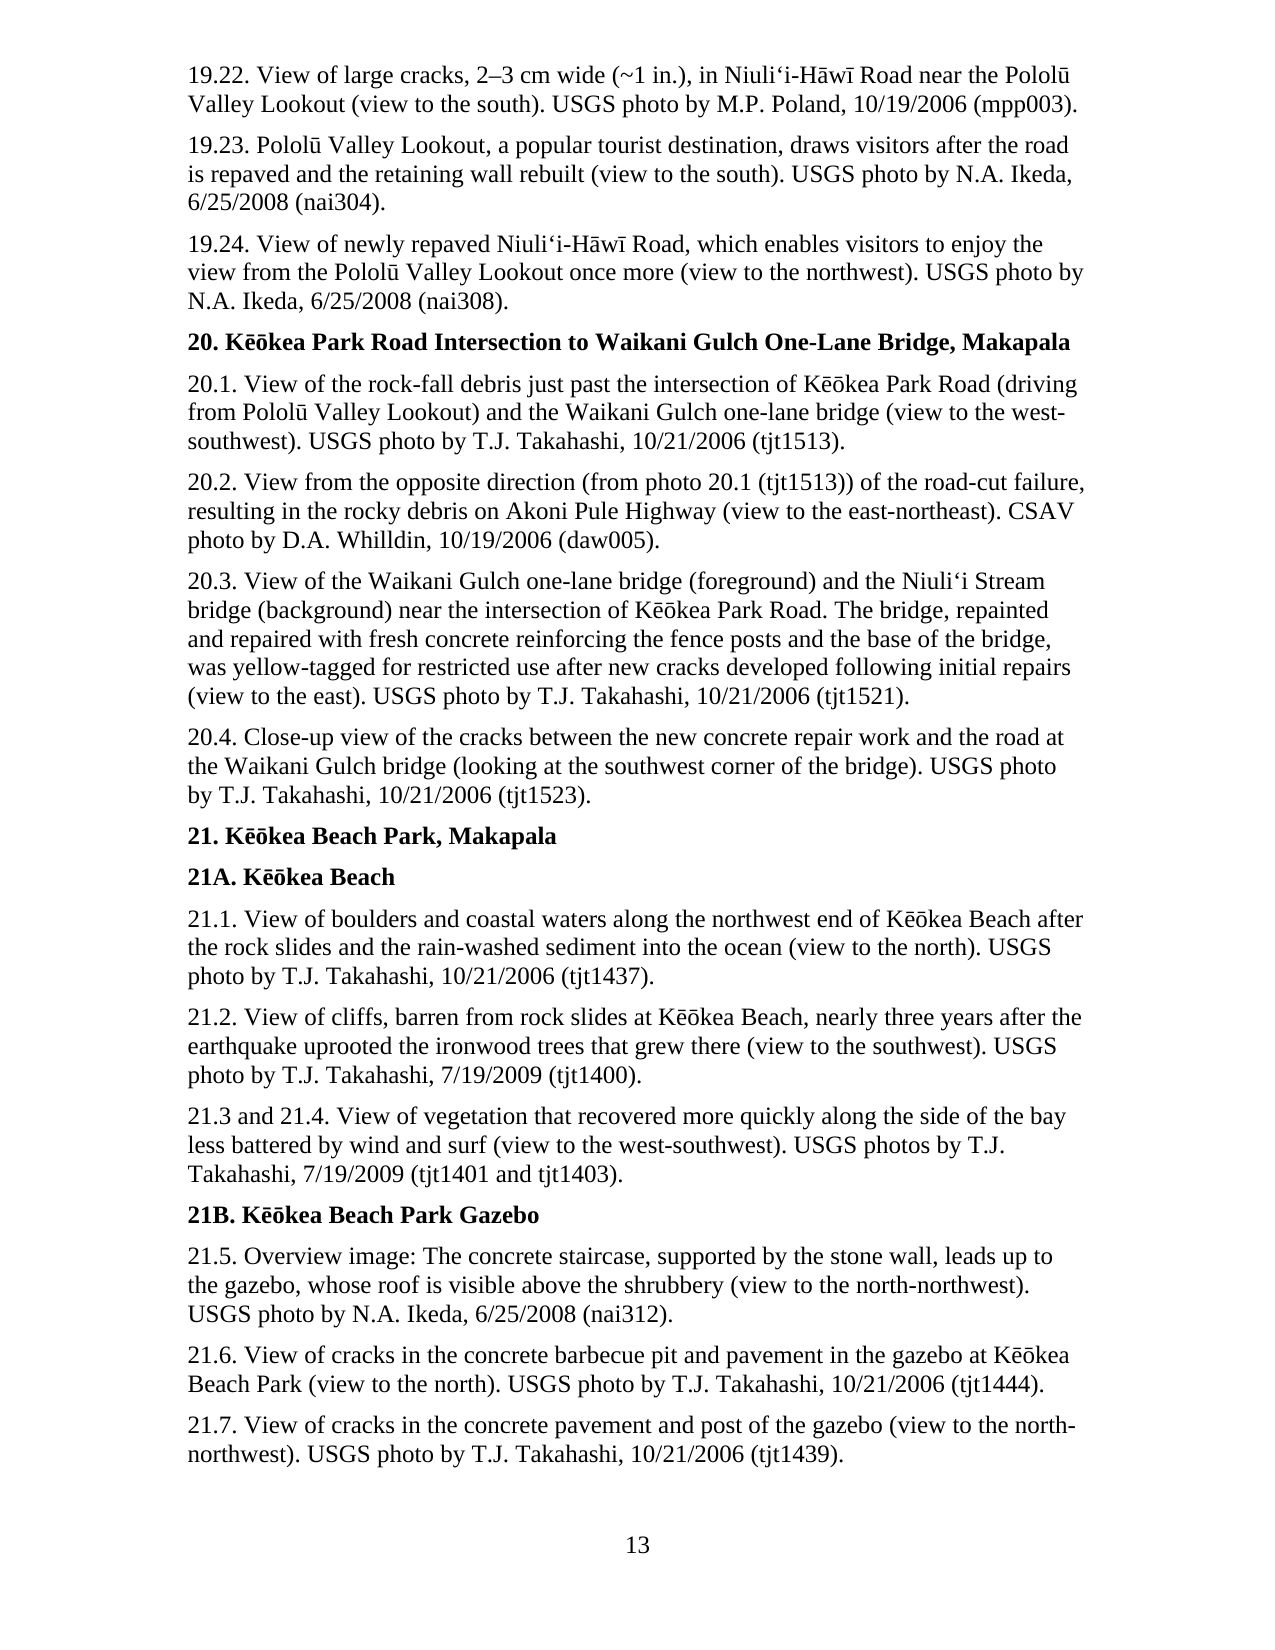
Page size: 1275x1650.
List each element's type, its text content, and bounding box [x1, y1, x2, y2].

text 19.23. Pololū Valley Lookout, a popular tourist destination, draws visitors after the road is repaved and the retaining wall rebuilt (view to the south). USGS photo by N.A. Ikeda, 6/25/2008 (nai304). [187, 130, 1087, 216]
text 21.5. Overview image: The concrete staircase, supported by the stone wall, leads up to the gazebo, whose roof is visible above the shrubbery (view to the north-northwest). USGS photo by N.A. Ikeda, 6/25/2008 (nai312). [187, 1241, 1087, 1327]
text 19.24. View of newly repaved Niuli‘i-Hāwī Road, which enables visitors to enjoy the view from the Pololū Valley Lookout once more (view to the northwest). USGS photo by N.A. Ikeda, 6/25/2008 (nai308). [187, 229, 1087, 315]
text 21.1. View of boulders and coastal waters along the northwest end of Kēōkea Beach after the rock slides and the rain-washed sediment into the ocean (view to the north). USGS photo by T.J. Takahashi, 10/21/2006 (tjt1437). [187, 904, 1087, 990]
text 21.6. View of cracks in the concrete barbecue pit and pavement in the gazebo at Kēōkea Beach Park (view to the north). USGS photo by T.J. Takahashi, 10/21/2006 (tjt1444). [187, 1340, 1087, 1397]
text 20.4. Close-up view of the cracks between the new concrete repair work and the road at the Waikani Gulch bridge (looking at the southwest corner of the bridge). USGS photo by T.J. Takahashi, 10/21/2006 (tjt1523). [187, 722, 1087, 809]
text 21.7. View of cracks in the concrete pavement and post of the gazebo (view to the north-northwest). USGS photo by T.J. Takahashi, 10/21/2006 (tjt1439). [187, 1410, 1087, 1467]
text 20. Kēōkea Park Road Intersection to Waikani Gulch One-Lane Bridge, Makapala [187, 327, 1087, 356]
text 20.2. View from the opposite direction (from photo 20.1 (tjt1513)) of the road-cut failure, resulting in the rocky debris on Akoni Pule Highway (view to the east-northeast). CSAV photo by D.A. Whilldin, 10/19/2006 (daw005). [187, 467, 1087, 554]
text 21B. Kēōkea Beach Park Gazebo [187, 1200, 1087, 1229]
text 21.3 and 21.4. View of vegetation that recovered more quickly along the side of the bay less battered by wind and surf (view to the west-southwest). USGS photos by T.J. Takahashi, 7/19/2009 (tjt1401 and tjt1403). [187, 1101, 1087, 1187]
text 21A. Kēōkea Beach [187, 862, 1087, 891]
text 21.2. View of cliffs, barren from rock slides at Kēōkea Beach, nearly three years after the earthquake uprooted the ironwood trees that grew there (view to the southwest). USGS photo by T.J. Takahashi, 7/19/2009 (tjt1400). [187, 1002, 1087, 1089]
text 20.3. View of the Waikani Gulch one-lane bridge (foreground) and the Niuli‘i Stream bridge (background) near the intersection of Kēōkea Park Road. The bridge, repainted and repaired with fresh concrete reinforcing the fence posts and the base of the bridge, was yellow-tagged for restricted use after new cracks developed following initial repairs (view to the east). USGS photo by T.J. Takahashi, 10/21/2006 (tjt1521). [187, 566, 1087, 710]
text 20.1. View of the rock-fall debris just past the intersection of Kēōkea Park Road (driving from Pololū Valley Lookout) and the Waikani Gulch one-lane bridge (view to the west-southwest). USGS photo by T.J. Takahashi, 10/21/2006 (tjt1513). [187, 369, 1087, 455]
text 19.22. View of large cracks, 2–3 cm wide (~1 in.), in Niuli‘i-Hāwī Road near the Pololū Valley Lookout (view to the south). USGS photo by M.P. Poland, 10/19/2006 (mpp003). [187, 60, 1087, 117]
text 21. Kēōkea Beach Park, Makapala [187, 821, 1087, 850]
